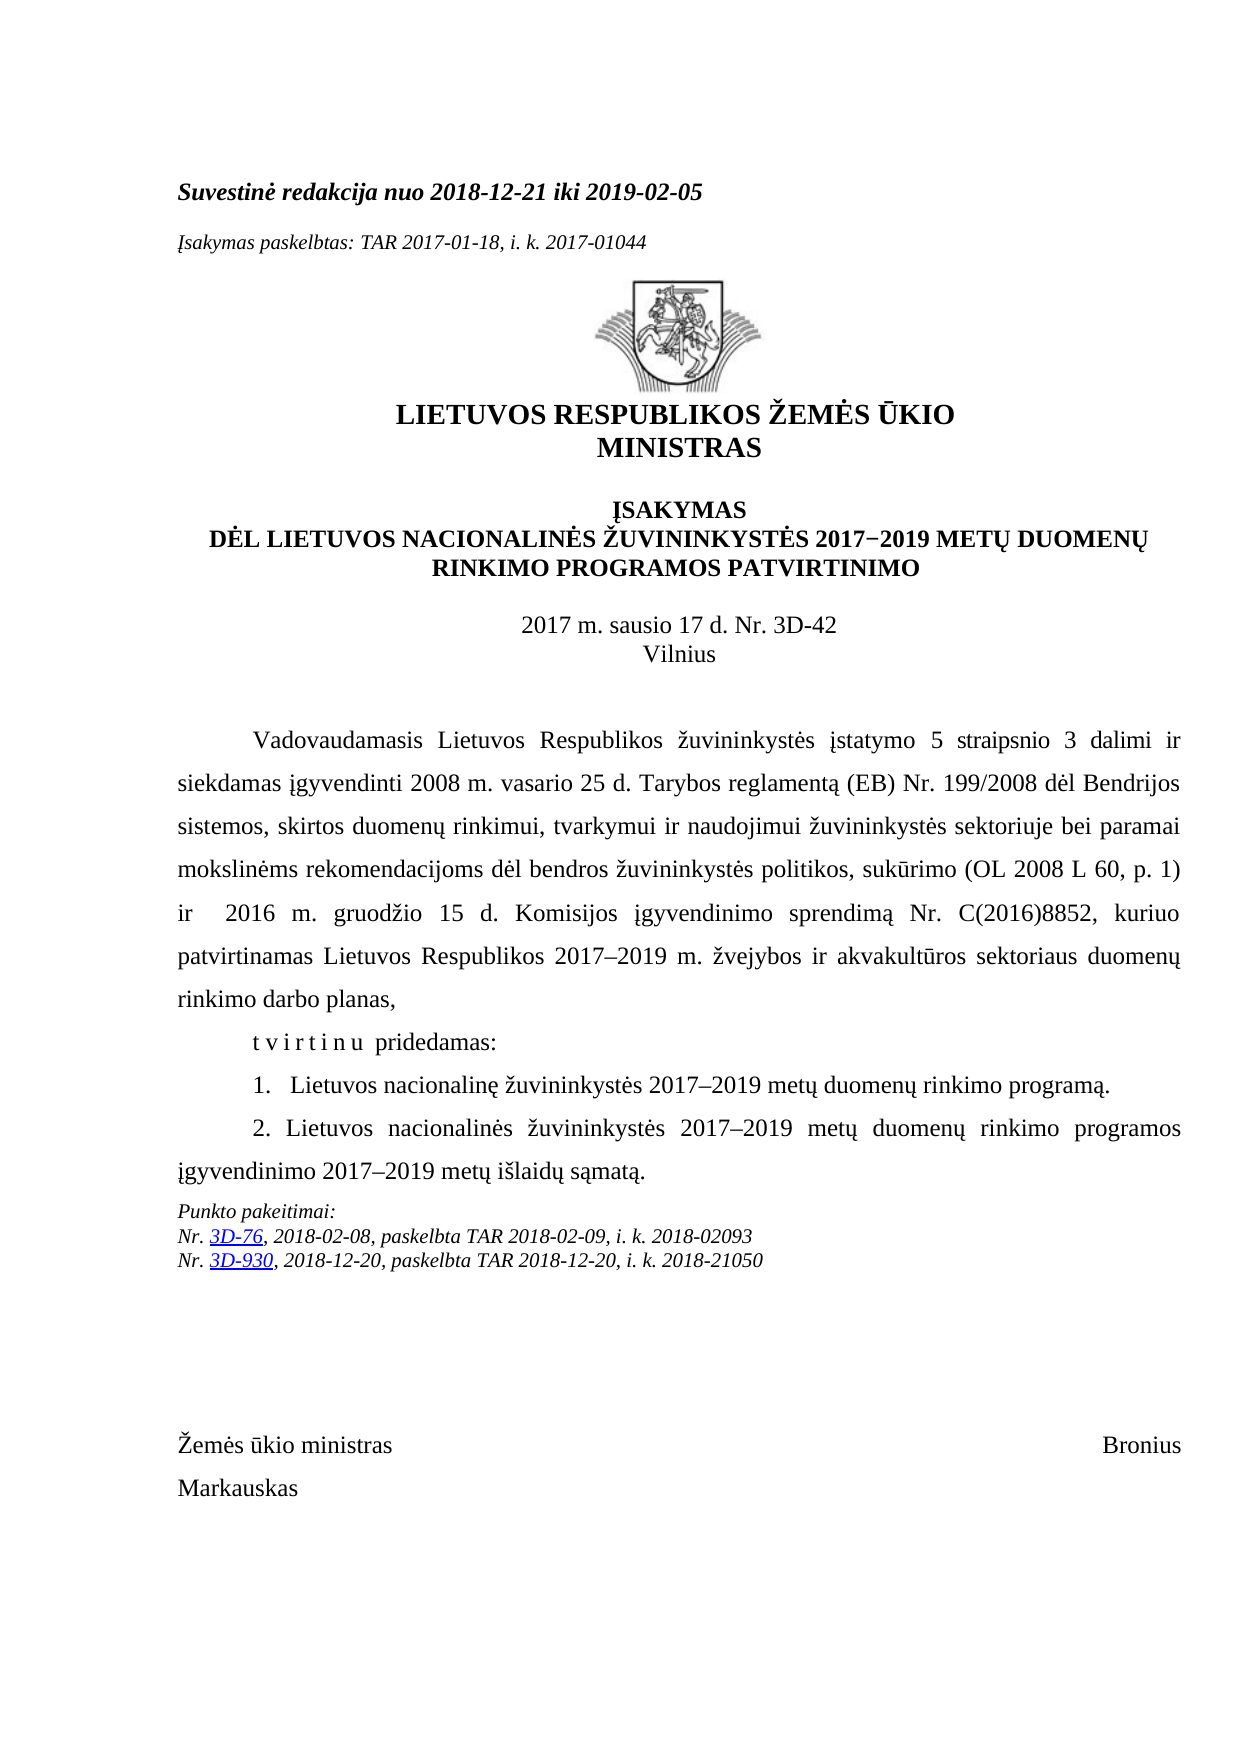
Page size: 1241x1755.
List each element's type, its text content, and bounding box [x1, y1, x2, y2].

text LIETUVOS RESPUBLIKOS ŽEMĖS ŪKIO [177, 397, 1181, 430]
text DĖL LIETUVOS NACIONALINĖS ŽUVININKYSTĖS 2017−2019 METŲ DUOMENŲ RINKIMO PROGRAMOS PATVIRTINIMO [177, 524, 1181, 581]
text Įsakymas paskelbtas: TAR 2017-01-18, i. k. 2017-01044 [177, 230, 1181, 254]
text Punkto pakeitimai: [177, 1199, 1181, 1223]
text Vadovaudamasis Lietuvos Respublikos žuvininkystės įstatymo 5 straipsnio 3 dalimi ir siekdamas įgyvendinti 2008 m. vasario 25 d. Tarybos reglamentą (EB) Nr. 199/2008 dėl Bendrijos sistemos, skirtos duomenų rinkimui, tvarkymui ir naudojimui žuvininkystės sektoriuje bei paramai mokslinėms rekomendacijoms dėl bendros žuvininkystės politikos, sukūrimo (OL 2008 L 60, p. 1) ir 2016 m. gruodžio 15 d. Komisijos įgyvendinimo sprendimą Nr. C(2016)8852, kuriuo patvirtinamas Lietuvos Respublikos 2017–2019 m. žvejybos ir akvakultūros sektoriaus duomenų rinkimo darbo planas, [177, 725, 1181, 1013]
text Vilnius [177, 639, 1181, 668]
text 2. Lietuvos nacionalinės žuvininkystės 2017–2019 metų duomenų rinkimo programos įgyvendinimo 2017–2019 metų išlaidų sąmatą. [177, 1113, 1181, 1185]
text 2017 m. sausio 17 d. Nr. 3D-42 [177, 610, 1181, 639]
text Žemės ūkio ministras Bronius Markauskas [177, 1430, 1181, 1502]
text ĮSAKYMAS [177, 495, 1181, 524]
text MINISTRAS [177, 430, 1181, 464]
text Nr. 3D-76, 2018-02-08, paskelbta TAR 2018-02-09, i. k. 2018-02093 [177, 1223, 1181, 1248]
text Suvestinė redakcija nuo 2018-12-21 iki 2019-02-05 [177, 177, 1181, 206]
text Nr. 3D-930, 2018-12-20, paskelbta TAR 2018-12-20, i. k. 2018-21050 [177, 1248, 1181, 1272]
text t virtinu pridedamas: [177, 1027, 1181, 1056]
text 1. Lietuvos nacionalinę žuvininkystės 2017–2019 metų duomenų rinkimo programą. [177, 1070, 1181, 1099]
